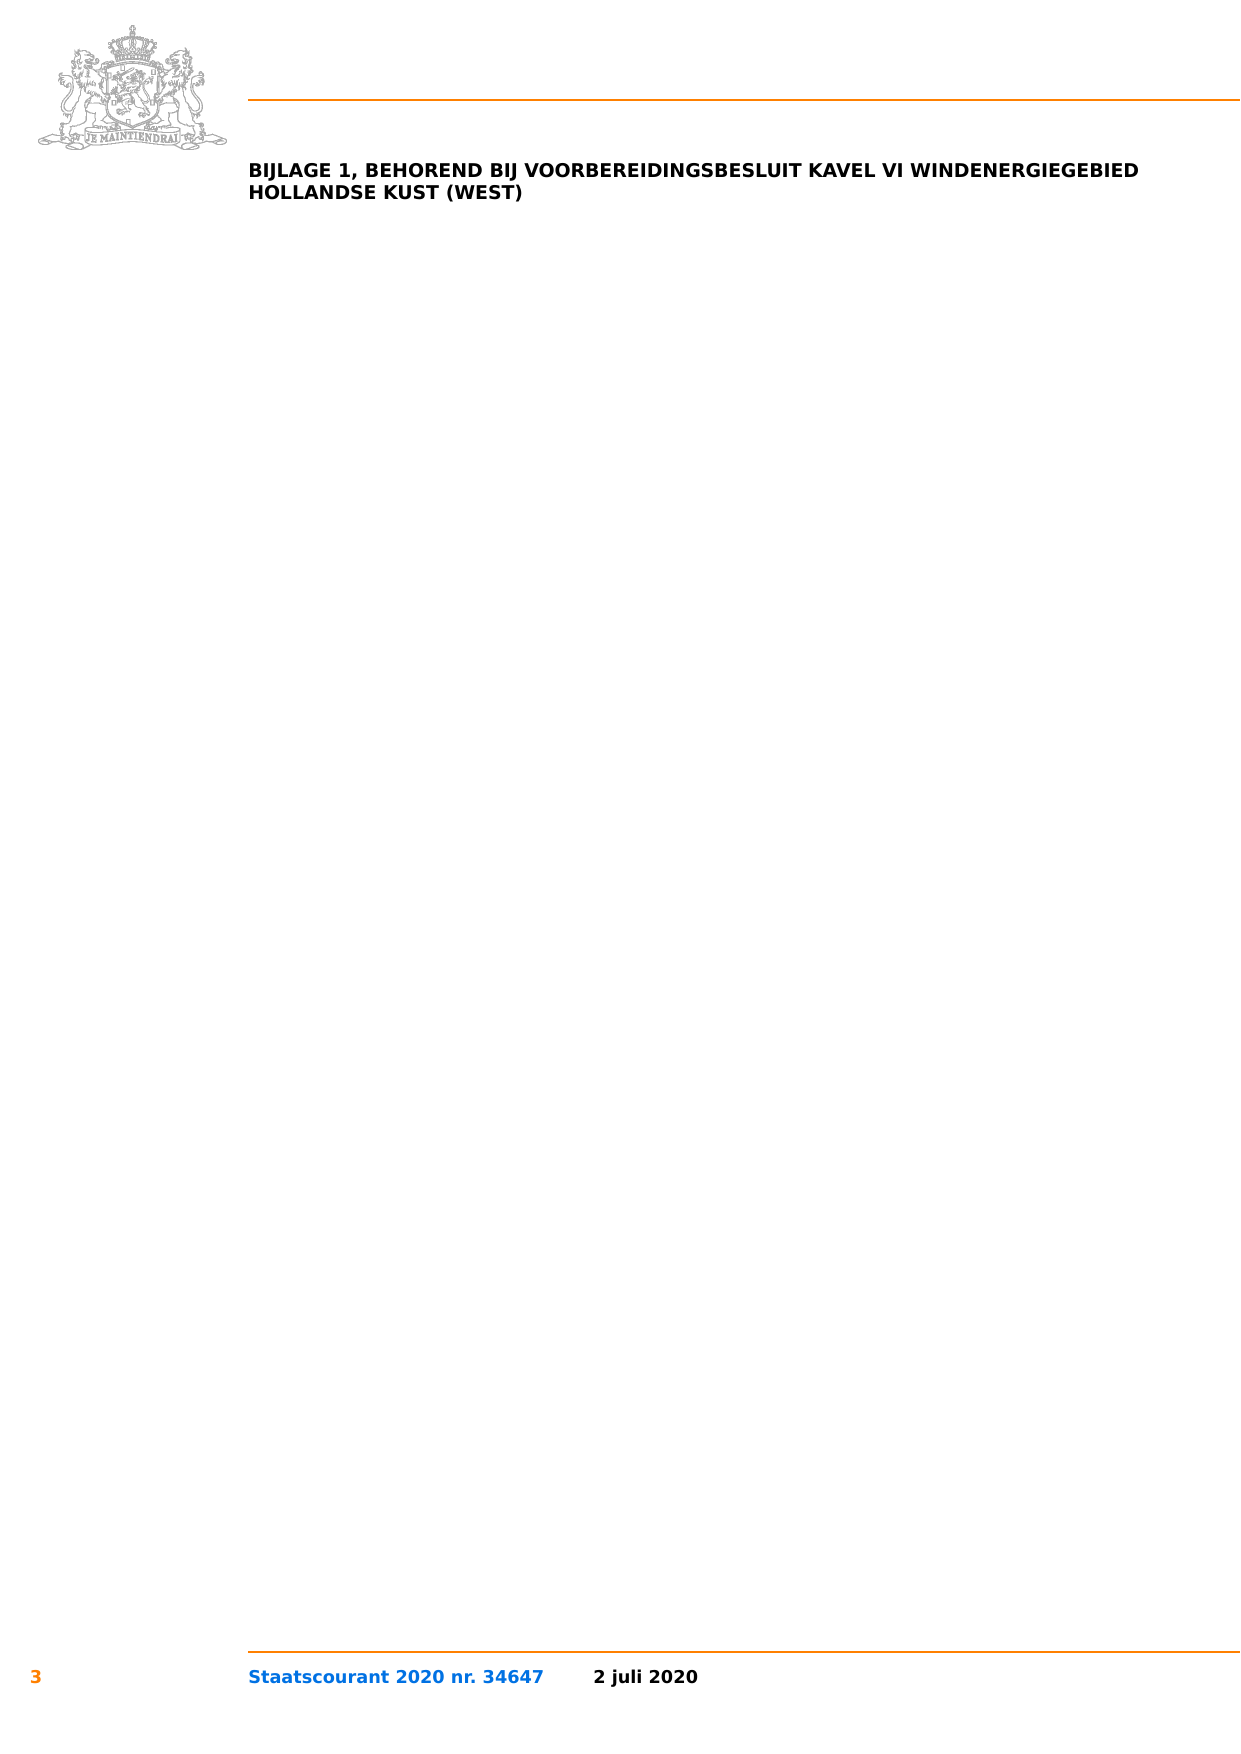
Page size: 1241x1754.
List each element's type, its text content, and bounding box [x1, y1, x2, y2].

subtitle BIJLAGE 1, BEHOREND BIJ VOORBEREIDINGSBESLUIT KAVEL VI WINDENERGIEGEBIED HOLLANDSE KUST (WEST) [248, 160, 1163, 204]
picture [38, 25, 227, 150]
